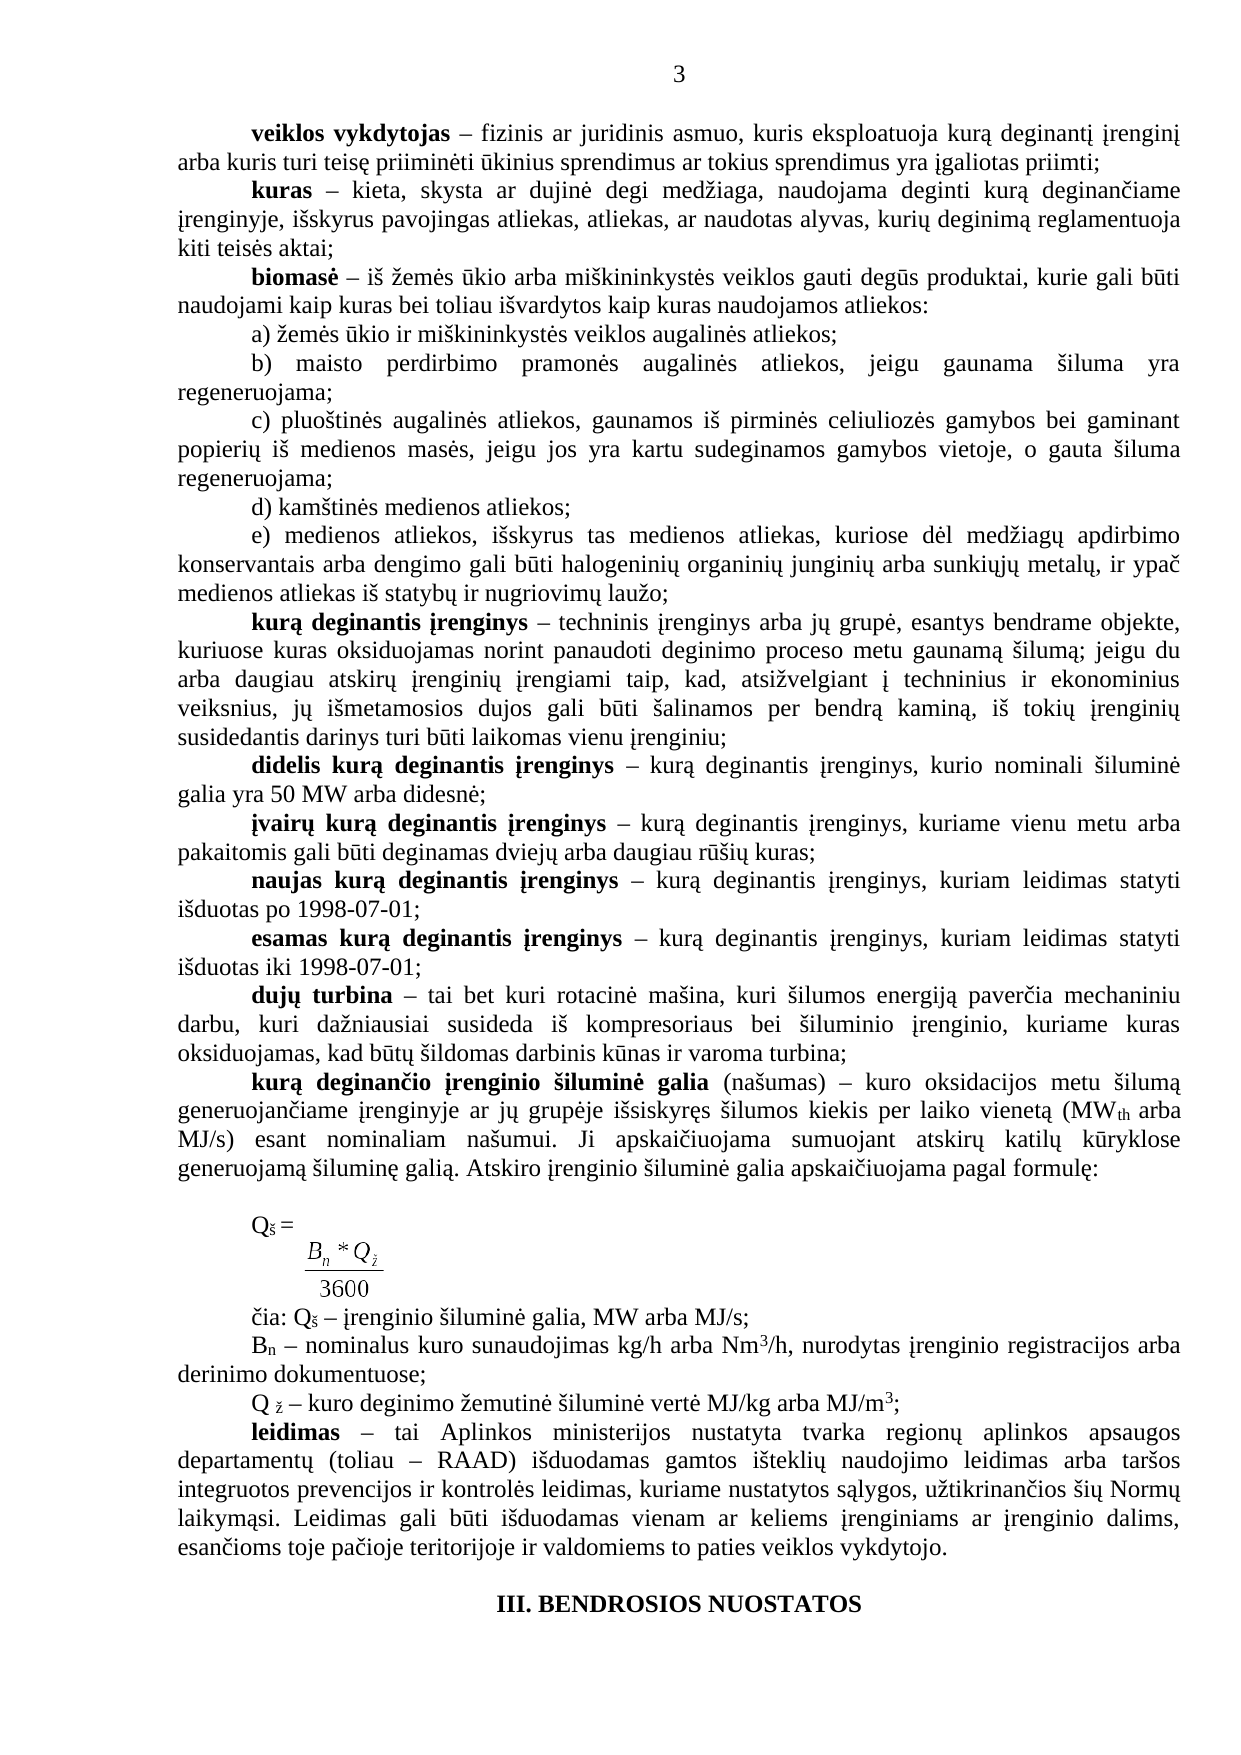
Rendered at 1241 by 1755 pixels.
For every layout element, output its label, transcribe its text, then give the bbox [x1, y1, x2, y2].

text biomasė – iš žemės ūkio arba miškininkystės veiklos gauti degūs produktai, kurie gali būti naudojami kaip kuras bei toliau išvardytos kaip kuras naudojamos atliekos: [177, 262, 1181, 319]
text naujas kurą deginantis įrenginys – kurą deginantis įrenginys, kuriam leidimas statyti išduotas po 1998-07-01; [177, 866, 1181, 923]
text kurą deginantis įrenginys – techninis įrenginys arba jų grupė, esantys bendrame objekte, kuriuose kuras oksiduojamas norint panaudoti deginimo proceso metu gaunamą šilumą; jeigu du arba daugiau atskirų įrenginių įrengiami taip, kad, atsižvelgiant į techninius ir ekonominius veiksnius, jų išmetamosios dujos gali būti šalinamos per bendrą kaminą, iš tokių įrenginių susidedantis darinys turi būti laikomas vienu įrenginiu; [177, 607, 1181, 751]
text esamas kurą deginantis įrenginys – kurą deginantis įrenginys, kuriam leidimas statyti išduotas iki 1998-07-01; [177, 923, 1181, 981]
text e) medienos atliekos, išskyrus tas medienos atliekas, kuriose dėl medžiagų apdirbimo konservantais arba dengimo gali būti halogeninių organinių junginių arba sunkiųjų metalų, ir ypač medienos atliekas iš statybų ir nugriovimų laužo; [177, 521, 1181, 607]
text čia: Qš – įrenginio šiluminė galia, MW arba MJ/s; [177, 1302, 1181, 1331]
text III. BENDROSIOS NUOSTATOS [177, 1589, 1181, 1618]
text d) kamštinės medienos atliekos; [177, 492, 1181, 521]
text didelis kurą deginantis įrenginys – kurą deginantis įrenginys, kurio nominali šiluminė galia yra 50 MW arba didesnė; [177, 751, 1181, 808]
text dujų turbina – tai bet kuri rotacinė mašina, kuri šilumos energiją paverčia mechaniniu darbu, kuri dažniausiai susideda iš kompresoriaus bei šiluminio įrenginio, kuriame kuras oksiduojamas, kad būtų šildomas darbinis kūnas ir varoma turbina; [177, 981, 1181, 1067]
text Bn – nominalus kuro sunaudojimas kg/h arba Nm3/h, nurodytas įrenginio registracijos arba derinimo dokumentuose; [177, 1331, 1181, 1388]
text kuras – kieta, skysta ar dujinė degi medžiaga, naudojama deginti kurą deginančiame įrenginyje, išskyrus pavojingas atliekas, atliekas, ar naudotas alyvas, kurių deginimą reglamentuoja kiti teisės aktai; [177, 176, 1181, 262]
text įvairų kurą deginantis įrenginys – kurą deginantis įrenginys, kuriame vienu metu arba pakaitomis gali būti deginamas dviejų arba daugiau rūšių kuras; [177, 808, 1181, 866]
text a) žemės ūkio ir miškininkystės veiklos augalinės atliekos; [177, 319, 1181, 348]
text veiklos vykdytojas – fizinis ar juridinis asmuo, kuris eksploatuoja kurą deginantį įrenginį arba kuris turi teisę priiminėti ūkinius sprendimus ar tokius sprendimus yra įgaliotas priimti; [177, 118, 1181, 176]
text b) maisto perdirbimo pramonės augalinės atliekos, jeigu gaunama šiluma yra regeneruojama; [177, 348, 1181, 406]
text kurą deginančio įrenginio šiluminė galia (našumas) – kuro oksidacijos metu šilumą generuojančiame įrenginyje ar jų grupėje išsiskyręs šilumos kiekis per laiko vienetą (MWth arba MJ/s) esant nominaliam našumui. Ji apskaičiuojama sumuojant atskirų katilų kūryklose generuojamą šiluminę galią. Atskiro įrenginio šiluminė galia apskaičiuojama pagal formulę: [177, 1067, 1181, 1182]
text Q ž – kuro deginimo žemutinė šiluminė vertė MJ/kg arba MJ/m3; [177, 1388, 1181, 1417]
text leidimas – tai Aplinkos ministerijos nustatyta tvarka regionų aplinkos apsaugos departamentų (toliau – RAAD) išduodamas gamtos išteklių naudojimo leidimas arba taršos integruotos prevencijos ir kontrolės leidimas, kuriame nustatytos sąlygos, užtikrinančios šių Normų laikymąsi. Leidimas gali būti išduodamas vienam ar keliems įrenginiams ar įrenginio dalims, esančioms toje pačioje teritorijoje ir valdomiems to paties veiklos vykdytojo. [177, 1417, 1181, 1561]
text c) pluoštinės augalinės atliekos, gaunamos iš pirminės celiuliozės gamybos bei gaminant popierių iš medienos masės, jeigu jos yra kartu sudeginamos gamybos vietoje, o gauta šiluma regeneruojama; [177, 406, 1181, 492]
text Qš = [177, 1211, 1181, 1302]
